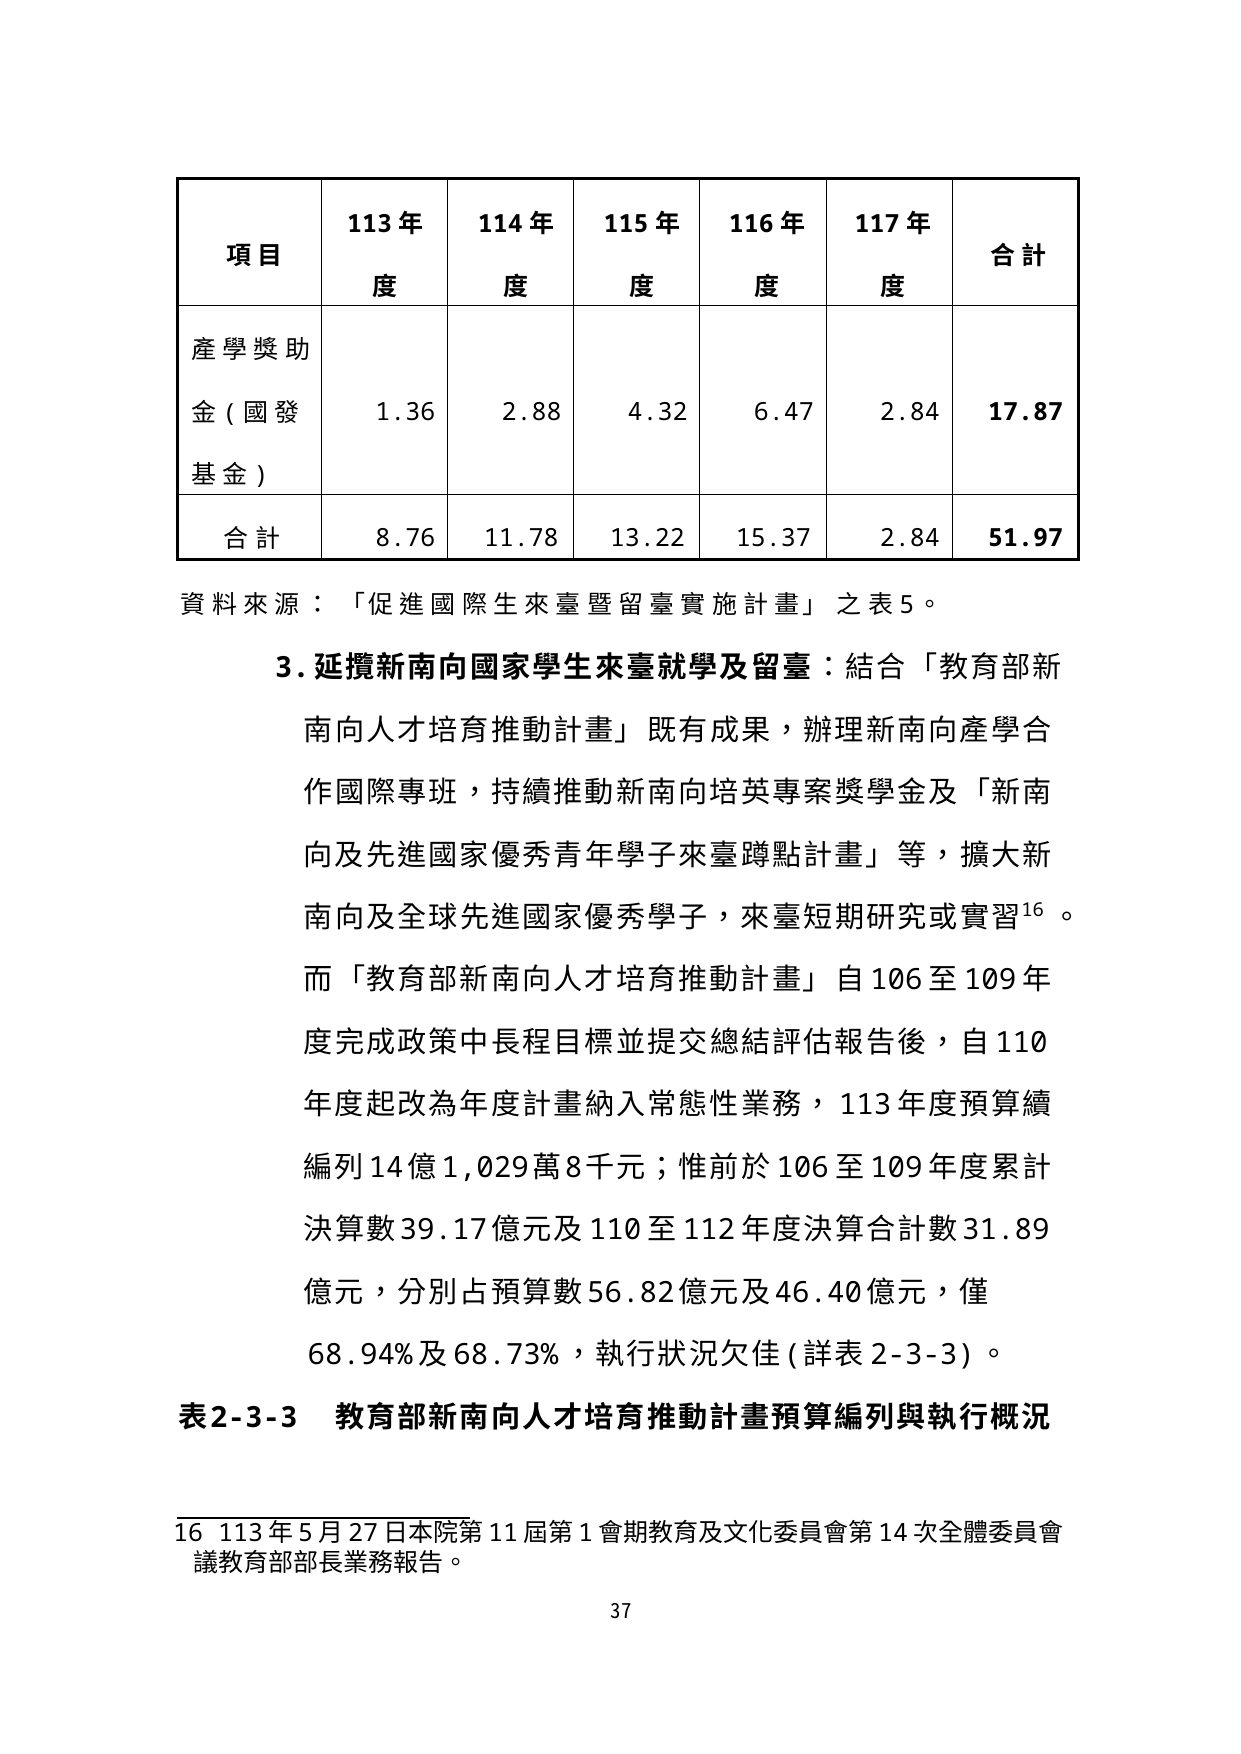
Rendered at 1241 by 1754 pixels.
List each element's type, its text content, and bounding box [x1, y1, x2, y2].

table_cell 2.88 [448, 306, 573, 494]
table_header 117年度 [827, 180, 952, 305]
text 資料來源：「促進國際生來臺暨留臺實施計畫」之表5。 [163, 561, 1063, 623]
table_cell 產學獎助金(國發基金) [179, 306, 321, 494]
table_cell 13.22 [574, 495, 699, 557]
table_header 116年度 [700, 180, 826, 305]
table_cell 6.47 [700, 306, 826, 494]
table_header 114年度 [448, 180, 573, 305]
table_cell 4.32 [574, 306, 699, 494]
table_header 項目 [179, 180, 321, 305]
table_cell 8.76 [322, 495, 447, 557]
table_cell 15.37 [700, 495, 826, 557]
table_cell 2.84 [827, 306, 952, 494]
table_cell 1.36 [322, 306, 447, 494]
table_header 115年度 [574, 180, 699, 305]
table_cell 51.97 [953, 495, 1077, 557]
text 3.延攬新南向國家學生來臺就學及留臺：結合「教育部新南向人才培育推動計畫」既有成果，辦理新南向產學合作國際專班，持續推動新南向培英專案獎學金及「新南向及先進國家優秀青年學子來臺蹲點計畫」等，擴大新南向及全球先進國家優秀學子，來臺短期研究或實習。而「教育部新南向人才培育推動計畫」自106至109年度完成政策中長程目標並提交總結評估報告後，自110年度起改為年度計畫納入常態性業務，113年度預算續編列14億1,029萬8千元；惟前於106至109年度累計決算數39.17億元及110至112年度決算合計數31.89億元，分別占預算數56.82億元及46.40億元，僅68.94%及68.73%，執行狀況欠佳(詳表2-3-3)。 [266, 623, 1063, 1373]
table_cell 合計 [179, 495, 321, 557]
table_header 113年度 [322, 180, 447, 305]
table_cell 2.84 [827, 495, 952, 557]
table_cell 11.78 [448, 495, 573, 557]
text 表2-3-3 教育部新南向人才培育推動計畫預算編列與執行概況 [163, 1373, 1078, 1436]
table_cell 17.87 [953, 306, 1077, 494]
text 113年5月27日本院第11屆第1會期教育及文化委員會第14次全體委員會議教育部部長業務報告。 [173, 1518, 1063, 1577]
table_header 合計 [953, 180, 1077, 305]
